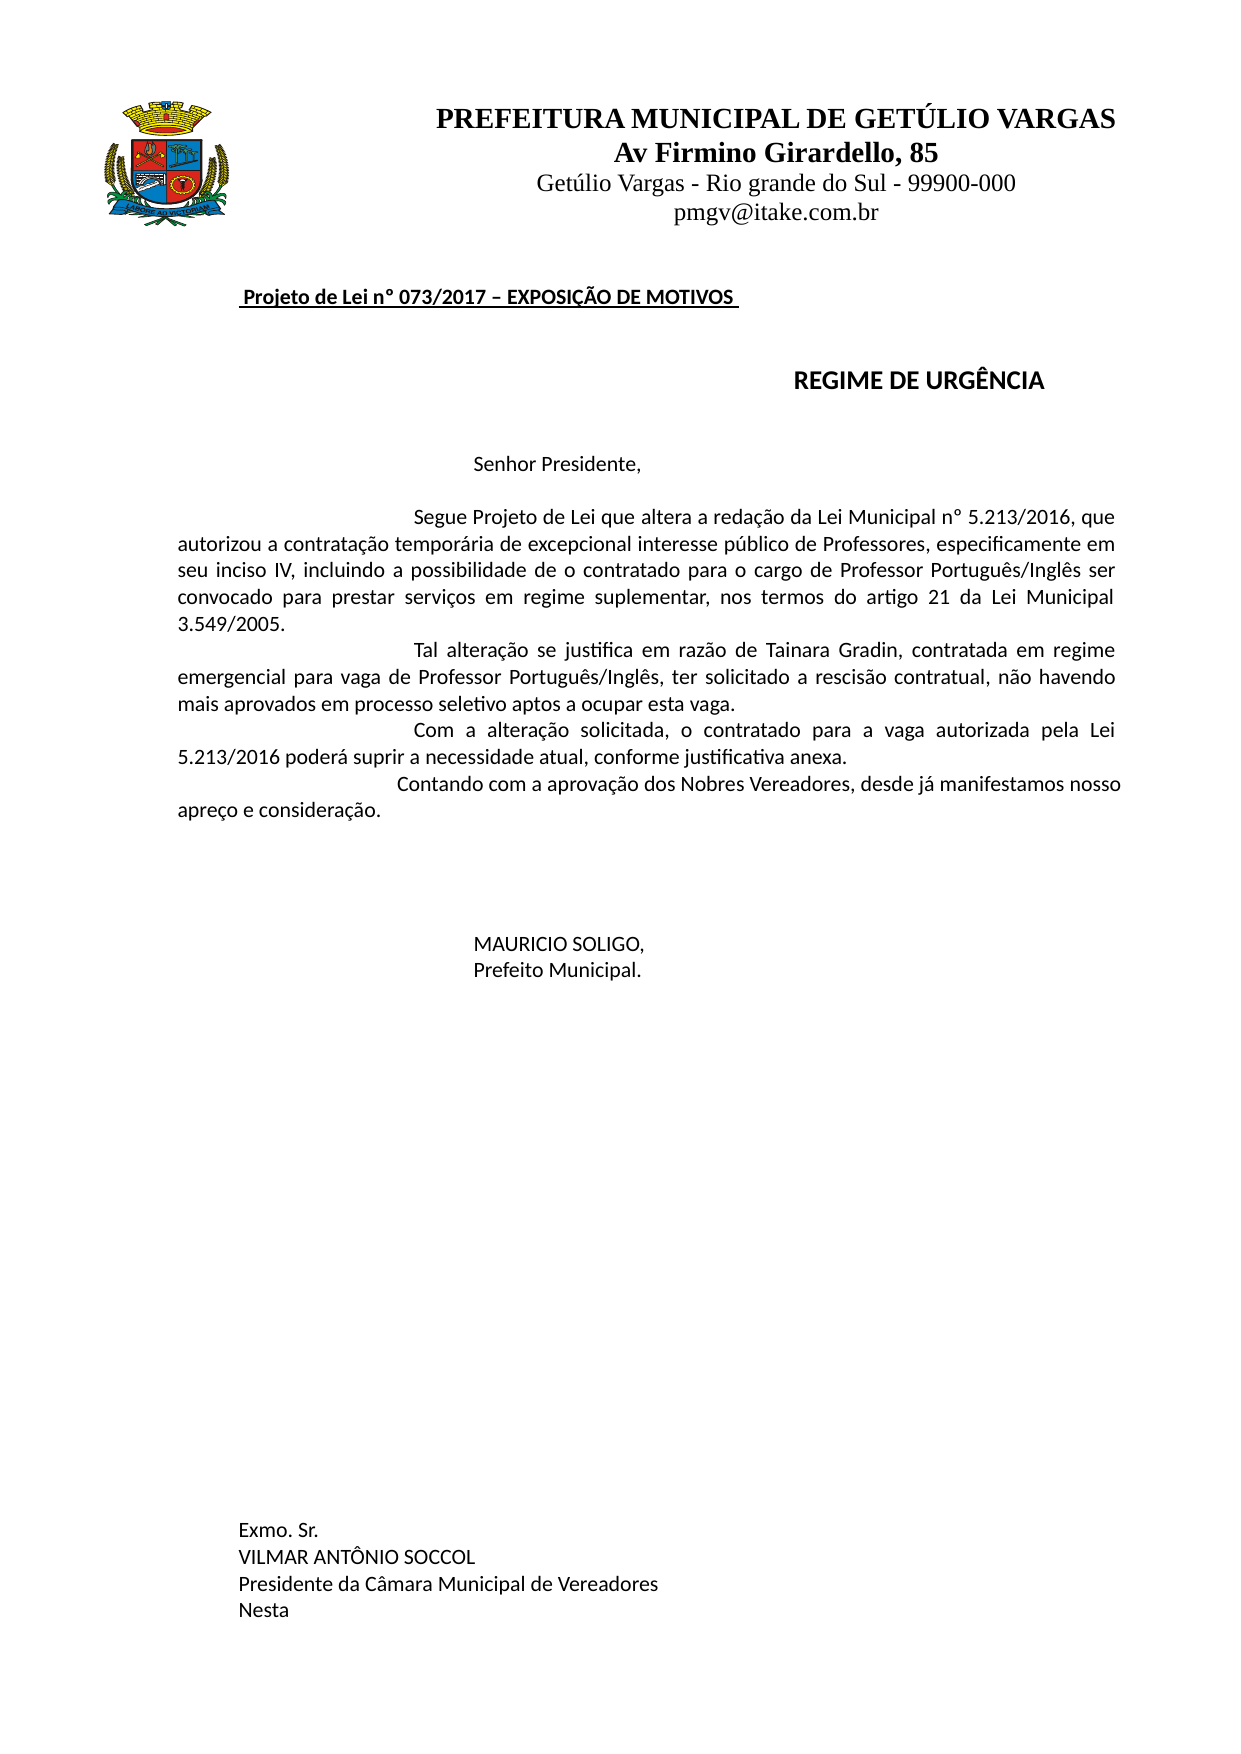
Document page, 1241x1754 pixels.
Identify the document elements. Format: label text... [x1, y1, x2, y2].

text Presidente da Câmara Municipal de Vereadores [238, 1570, 1115, 1596]
text Segue Projeto de Lei que altera a redação da Lei Municipal nº 5.213/2016, que autorizou a contratação temporária de excepcional interesse público de Professores, especificamente em seu inciso IV, incluindo a possibilidade de o contratado para o cargo de Professor Português/Inglês ser convocado para prestar serviços em regime suplementar, nos termos do artigo 21 da Lei Municipal 3.549/2005. [177, 503, 1116, 636]
text MAURICIO SOLIGO, [238, 930, 1115, 956]
text Nesta [238, 1596, 1115, 1623]
text Senhor Presidente, [238, 450, 1115, 476]
text Prefeito Municipal. [238, 956, 1115, 983]
text Projeto de Lei nº 073/2017 – EXPOSIÇÃO DE MOTIVOS [238, 283, 1115, 310]
text VILMAR ANTÔNIO SOCCOL [238, 1543, 1115, 1570]
text Exmo. Sr. [238, 1516, 1115, 1543]
text Tal alteração se justifica em razão de Tainara Gradin, contratada em regime emergencial para vaga de Professor Português/Inglês, ter solicitado a rescisão contratual, não havendo mais aprovados em processo seletivo aptos a ocupar esta vaga. [177, 636, 1116, 716]
text Contando com a aprovação dos Nobres Vereadores, desde já manifestamos nosso apreço e consideração. [177, 770, 1122, 823]
text Com a alteração solicitada, o contratado para a vaga autorizada pela Lei 5.213/2016 poderá suprir a necessidade atual, conforme justificativa anexa. [177, 716, 1116, 770]
text REGIME DE URGÊNCIA [0, 363, 1115, 423]
